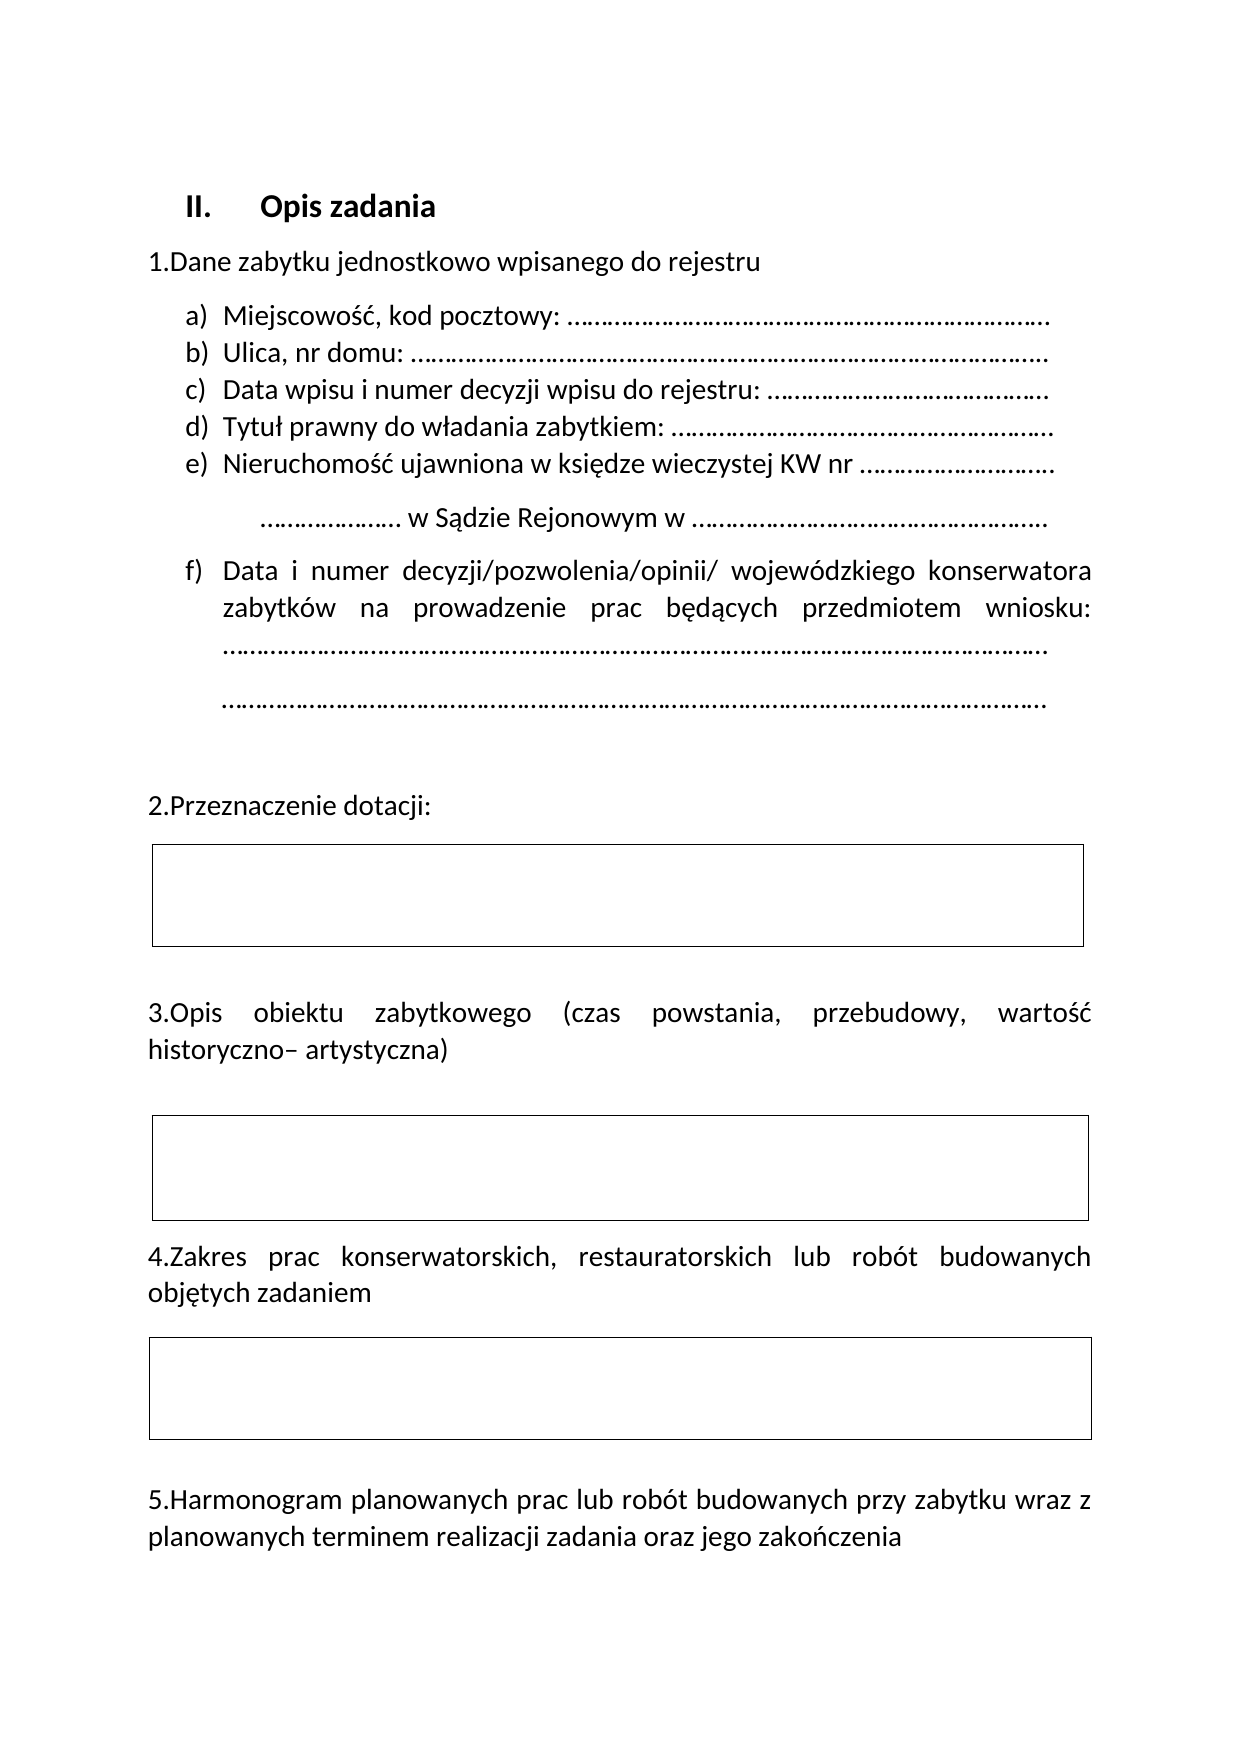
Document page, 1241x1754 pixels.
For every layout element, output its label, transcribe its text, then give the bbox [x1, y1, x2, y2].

text 3.Opis obiektu zabytkowego (czas powstania, przebudowy, wartość historyczno– artystyczna) [148, 994, 1093, 1067]
text ………………… w Sądzie Rejonowym w …………………………………………….. [260, 499, 1093, 534]
list Data wpisu i numer decyzji wpisu do rejestru: …………………………………… [185, 371, 1093, 407]
text 2.Przeznaczenie dotacji: [148, 787, 1093, 823]
text …………………………………………………………………………………………………………… [148, 680, 1093, 716]
list Tytuł prawny do władania zabytkiem: ………………………………………………… [185, 408, 1093, 444]
list Opis zadania [185, 184, 1093, 225]
list Data i numer decyzji/pozwolenia/opinii/ wojewódzkiego konserwatora zabytków na prowadzenie prac będących przedmiotem wniosku: …………………………………………………………………………………………………………… [185, 552, 1093, 662]
text 4.Zakres prac konserwatorskich, restauratorskich lub robót budowanych objętych zadaniem [148, 1238, 1093, 1310]
text 5.Harmonogram planowanych prac lub robót budowanych przy zabytku wraz z planowanych terminem realizacji zadania oraz jego zakończenia [148, 1481, 1093, 1554]
list Nieruchomość ujawniona w księdze wieczystej KW nr ……………………….. [185, 445, 1093, 481]
list Ulica, nr domu: ………………………………………………………………………………….. [185, 334, 1093, 370]
text 1.Dane zabytku jednostkowo wpisanego do rejestru [148, 243, 1093, 279]
list Miejscowość, kod pocztowy: ……………………………………………………………… [185, 297, 1093, 333]
